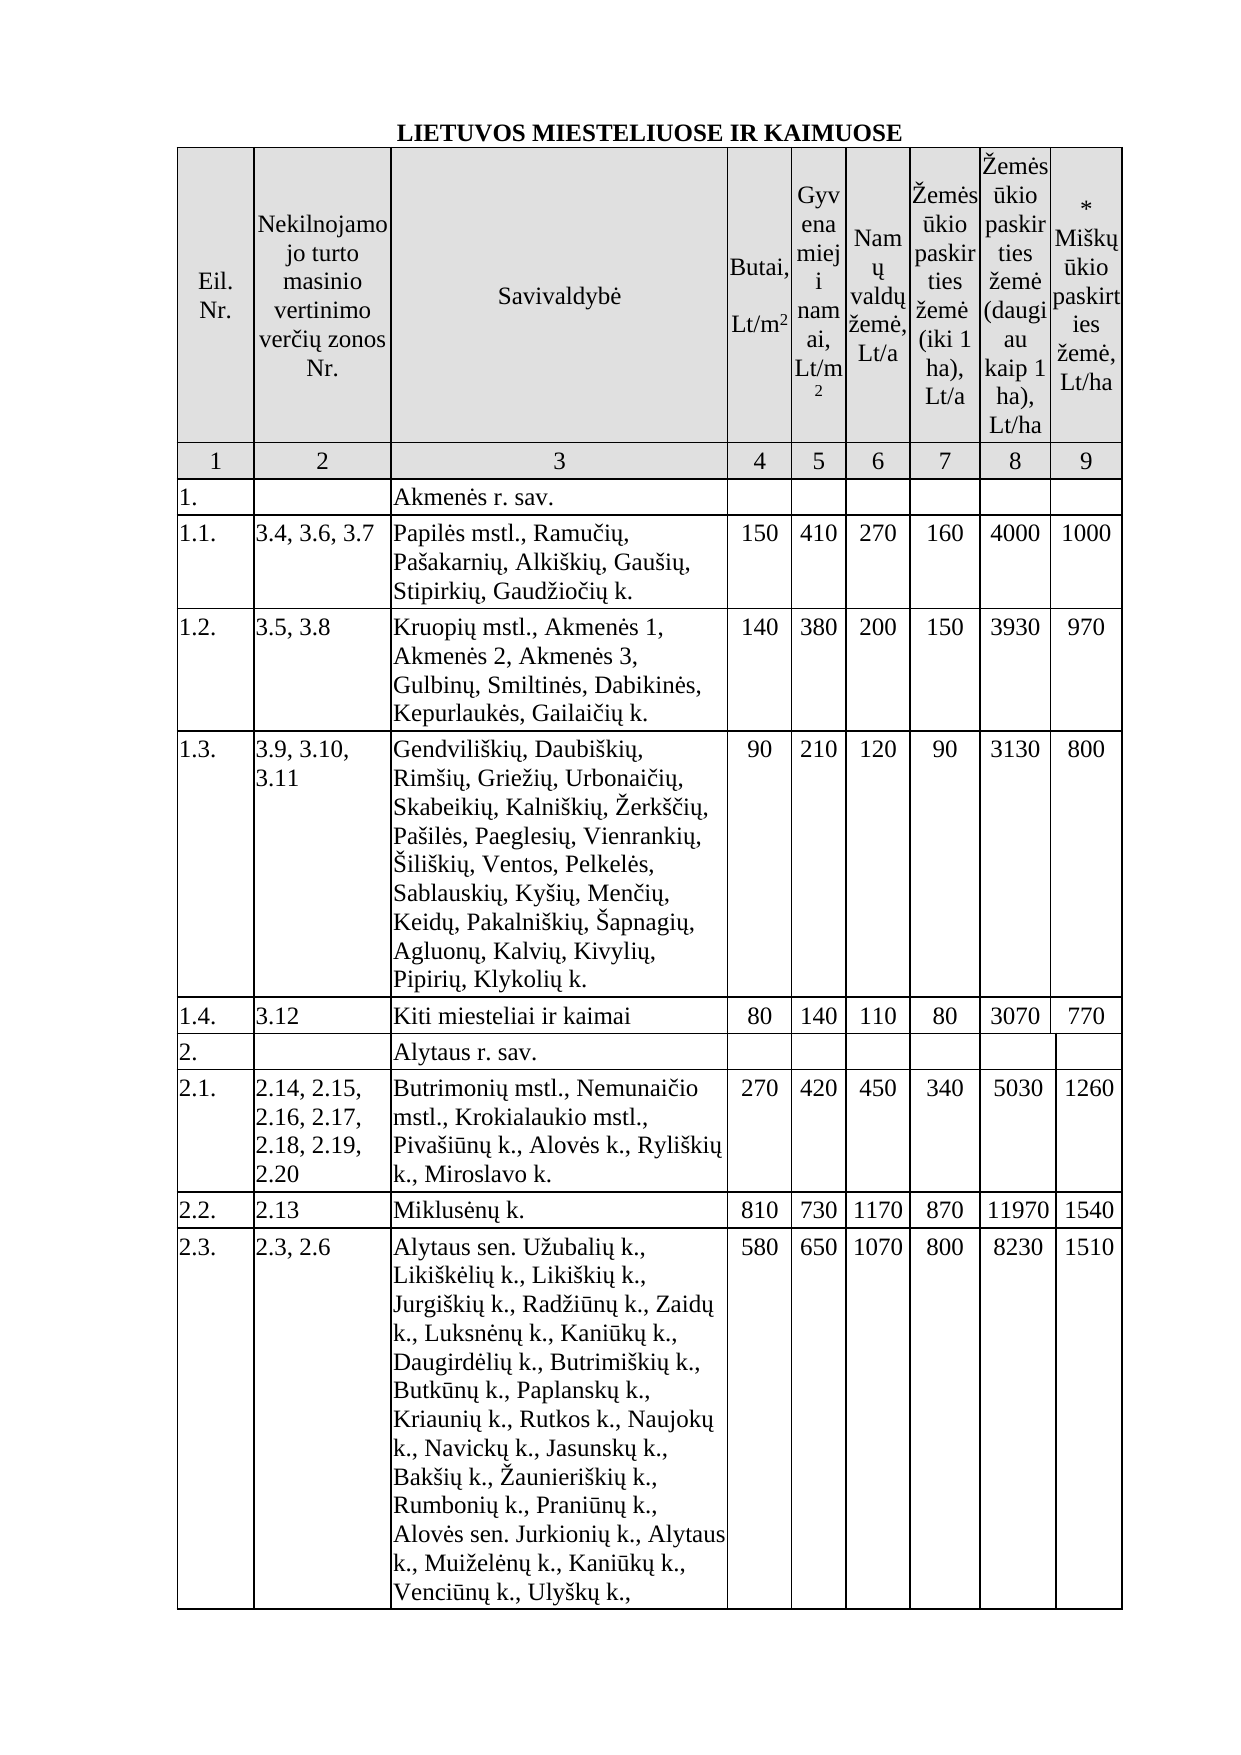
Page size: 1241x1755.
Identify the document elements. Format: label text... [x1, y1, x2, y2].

table_cell [255, 480, 390, 514]
table_cell 1. [178, 480, 253, 514]
table_cell 770 [1051, 998, 1121, 1032]
table_cell 1.4. [178, 998, 253, 1032]
table_header Eil. Nr. [178, 148, 253, 442]
table_cell 730 [792, 1193, 845, 1227]
table_cell 120 [847, 732, 909, 996]
table_cell 150 [911, 609, 979, 730]
table_cell [728, 1034, 791, 1068]
table_cell 970 [1051, 609, 1121, 730]
table_cell 4000 [981, 516, 1050, 608]
table_cell 2 [255, 443, 390, 478]
table_cell 2.3, 2.6 [255, 1229, 390, 1608]
table_cell [1057, 1034, 1121, 1068]
table_cell [847, 480, 909, 514]
table_cell Kiti miesteliai ir kaimai [392, 998, 727, 1032]
table_cell 270 [728, 1070, 791, 1191]
table_cell 2.14, 2.15, 2.16, 2.17, 2.18, 2.19, 2.20 [255, 1070, 390, 1191]
table_header Savivaldybė [392, 148, 727, 442]
table_cell 5030 [981, 1070, 1055, 1191]
table_cell 2. [178, 1034, 253, 1068]
table_cell 1.1. [178, 516, 253, 608]
table_cell [792, 1034, 845, 1068]
table_header Žemės ūkio paskirties žemė (daugiau kaip 1 ha), Lt/ha [981, 148, 1050, 442]
table_cell 160 [911, 516, 979, 608]
table_cell 1510 [1057, 1229, 1121, 1608]
table_cell 800 [1051, 732, 1121, 996]
table_cell 1070 [847, 1229, 909, 1608]
table_cell 210 [792, 732, 845, 996]
table_cell 3070 [981, 998, 1050, 1032]
table_header Gyvenamieji namai, Lt/m2 [792, 148, 845, 442]
table_cell 9 [1051, 443, 1121, 478]
table_cell 150 [728, 516, 791, 608]
table_cell 3930 [981, 609, 1050, 730]
table_cell 450 [847, 1070, 909, 1191]
table_cell 580 [728, 1229, 791, 1608]
table_cell 140 [792, 998, 845, 1032]
table_cell [255, 1034, 390, 1068]
table_cell 1.3. [178, 732, 253, 996]
table_cell 800 [911, 1229, 979, 1608]
table_cell 5 [792, 443, 845, 478]
table_cell 2.3. [178, 1229, 253, 1608]
table_cell Kruopių mstl., Akmenės 1, Akmenės 2, Akmenės 3, Gulbinų, Smiltinės, Dabikinės, Kepurlaukės, Gailaičių k. [392, 609, 727, 730]
table_cell 90 [911, 732, 979, 996]
text LIETUVOS MIESTELIUOSE IR KAIMUOSE [177, 118, 1122, 147]
table_cell Butrimonių mstl., Nemunaičio mstl., Krokialaukio mstl., Pivašiūnų k., Alovės k., Ryliškių k., Miroslavo k. [392, 1070, 727, 1191]
table_cell 1540 [1057, 1193, 1121, 1227]
table_header Žemės ūkio paskirties žemė (iki 1 ha), Lt/a [911, 148, 979, 442]
table_cell [911, 480, 979, 514]
table_cell 2.2. [178, 1193, 253, 1227]
table_cell Akmenės r. sav. [392, 480, 727, 514]
table_cell Miklusėnų k. [392, 1193, 727, 1227]
table_cell Gendviliškių, Daubiškių, Rimšių, Griežių, Urbonaičių, Skabeikių, Kalniškių, Žerkščių, Pašilės, Paeglesių, Vienrankių, Šiliškių, Ventos, Pelkelės, Sablauskių, Kyšių, Menčių, Keidų, Pakalniškių, Šapnagių, Agluonų, Kalvių, Kivylių, Pipirių, Klykolių k. [392, 732, 727, 996]
table_cell 1 [178, 443, 253, 478]
table_cell 90 [728, 732, 791, 996]
table_cell 1170 [847, 1193, 909, 1227]
table_cell 140 [728, 609, 791, 730]
table_cell [981, 480, 1050, 514]
table_cell [728, 480, 791, 514]
table_cell 1260 [1057, 1070, 1121, 1191]
table_cell 6 [847, 443, 909, 478]
table_cell 870 [911, 1193, 979, 1227]
table_cell 3 [392, 443, 727, 478]
table_header * Miškų ūkio paskirties žemė, Lt/ha [1051, 148, 1121, 442]
table_cell 8230 [981, 1229, 1055, 1608]
table_cell 3.9, 3.10, 3.11 [255, 732, 390, 996]
table_cell 410 [792, 516, 845, 608]
table_cell 11970 [981, 1193, 1055, 1227]
table_header Butai, Lt/m2 [728, 148, 791, 442]
table_cell 7 [911, 443, 979, 478]
table_cell 420 [792, 1070, 845, 1191]
table_cell 4 [728, 443, 791, 478]
table_cell 650 [792, 1229, 845, 1608]
table_cell 1.2. [178, 609, 253, 730]
table_cell 3.4, 3.6, 3.7 [255, 516, 390, 608]
table_cell Alytaus r. sav. [392, 1034, 727, 1068]
table_cell 3130 [981, 732, 1050, 996]
table_cell 270 [847, 516, 909, 608]
table_cell 8 [981, 443, 1050, 478]
table_header Namų valdų žemė, Lt/a [847, 148, 909, 442]
table_cell 3.12 [255, 998, 390, 1032]
table_cell [981, 1034, 1055, 1068]
table_cell 2.1. [178, 1070, 253, 1191]
table_cell 810 [728, 1193, 791, 1227]
table_cell [911, 1034, 979, 1068]
table_cell 340 [911, 1070, 979, 1191]
table_cell 110 [847, 998, 909, 1032]
table_cell 80 [911, 998, 979, 1032]
table_cell 2.13 [255, 1193, 390, 1227]
table_cell 200 [847, 609, 909, 730]
table_cell 380 [792, 609, 845, 730]
table_cell Papilės mstl., Ramučių, Pašakarnių, Alkiškių, Gaušių, Stipirkių, Gaudžiočių k. [392, 516, 727, 608]
table_cell 80 [728, 998, 791, 1032]
table_header Nekilnojamojo turto masinio vertinimo verčių zonos Nr. [255, 148, 390, 442]
table_cell 1000 [1051, 516, 1121, 608]
table_cell [1051, 480, 1121, 514]
table_cell [792, 480, 845, 514]
table_cell 3.5, 3.8 [255, 609, 390, 730]
table_cell [847, 1034, 909, 1068]
table_cell Alytaus sen. Užubalių k., Likiškėlių k., Likiškių k., Jurgiškių k., Radžiūnų k., Zaidų k., Luksnėnų k., Kaniūkų k., Daugirdėlių k., Butrimiškių k., Butkūnų k., Paplanskų k., Kriaunių k., Rutkos k., Naujokų k., Navickų k., Jasunskų k., Bakšių k., Žaunieriškių k., Rumbonių k., Praniūnų k., Alovės sen. Jurkionių k., Alytaus k., Muiželėnų k., Kaniūkų k., Venciūnų k., Ulyškų k., [392, 1229, 727, 1608]
